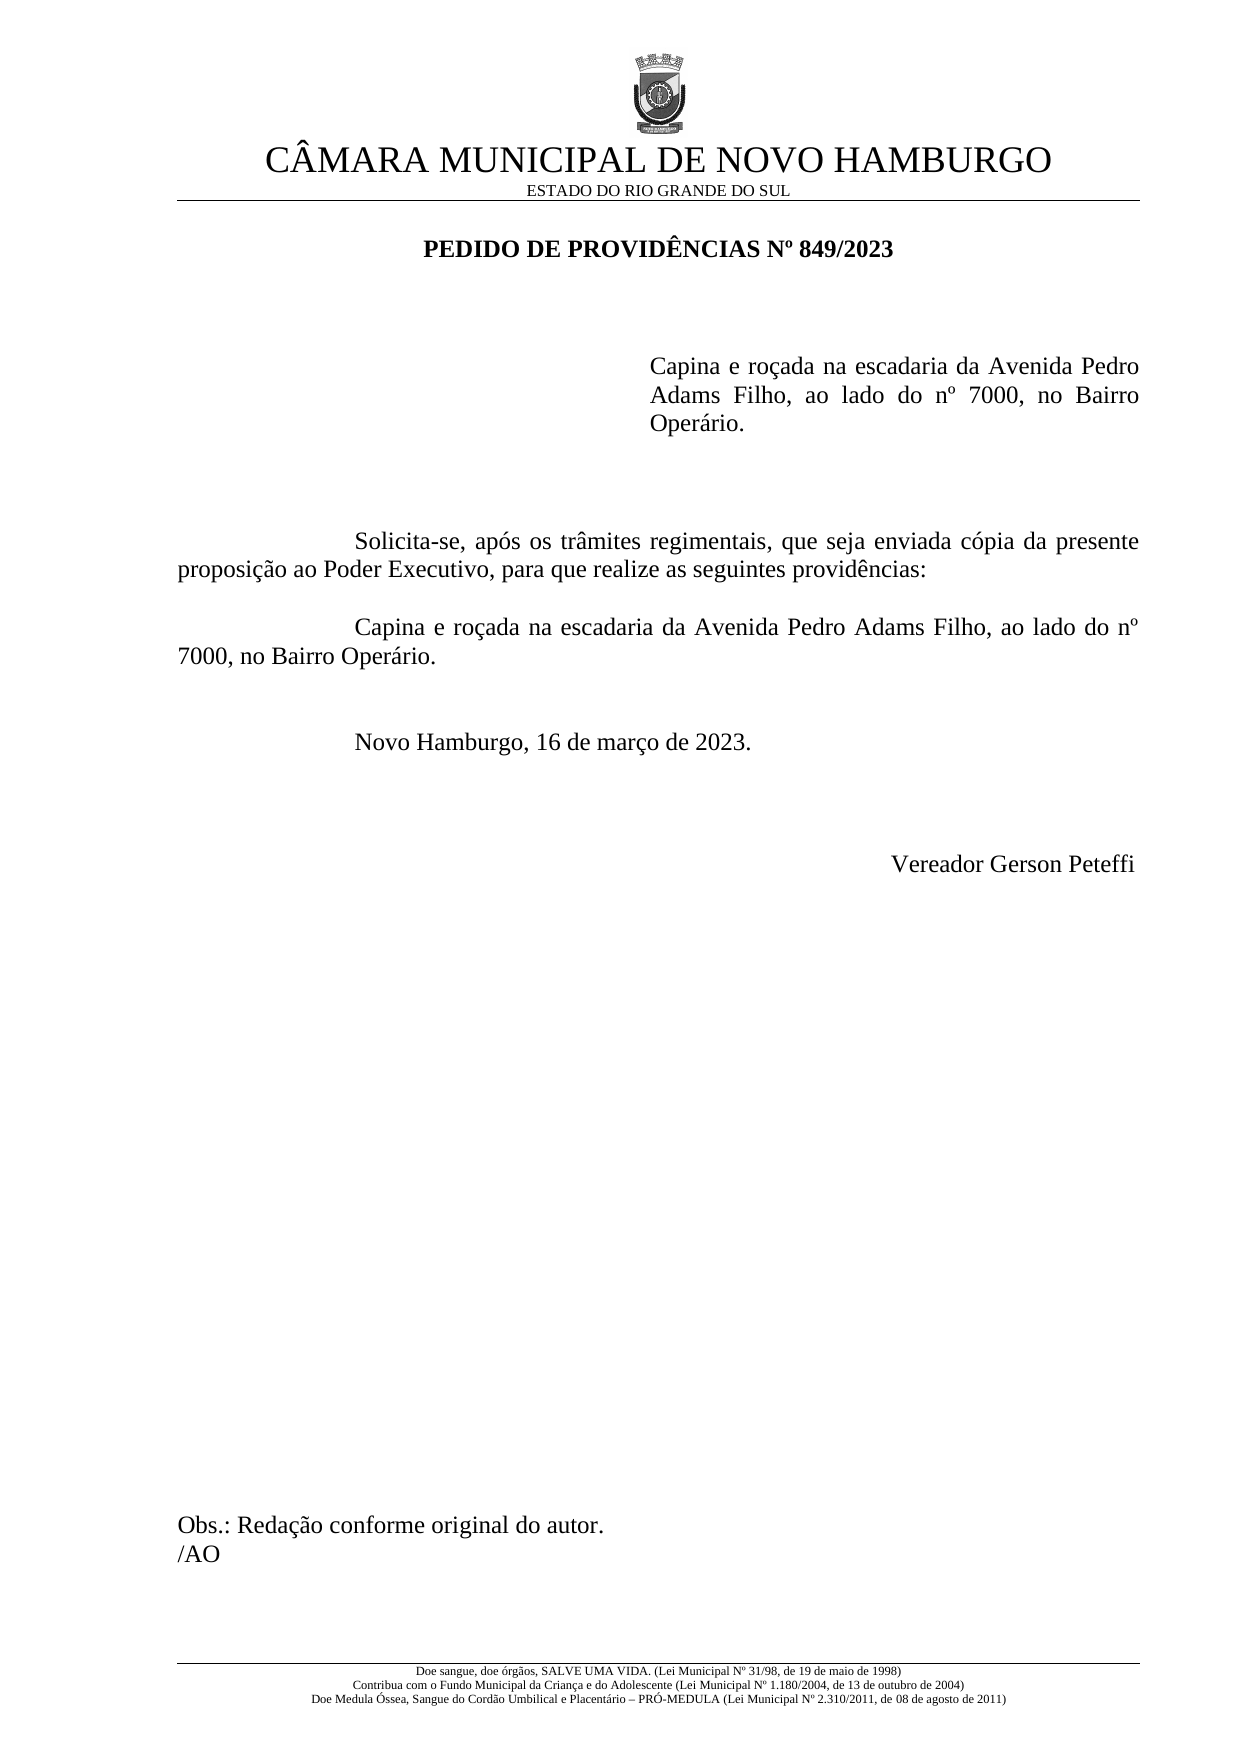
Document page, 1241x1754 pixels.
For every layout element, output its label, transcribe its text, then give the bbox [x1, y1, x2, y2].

text Solicita-se, após os trâmites regimentais, que seja enviada cópia da presente proposição ao Poder Executivo, para que realize as seguintes providências: [177, 526, 1140, 583]
text Vereador Gerson Peteffi [886, 849, 1140, 877]
text Obs.: Redação conforme original do autor. [177, 1510, 1140, 1539]
text Novo Hamburgo, 16 de março de 2023. [177, 727, 1140, 756]
text Capina e roçada na escadaria da Avenida Pedro Adams Filho, ao lado do nº 7000, no Bairro Operário. [177, 612, 1140, 669]
text PEDIDO DE PROVIDÊNCIAS Nº 849/2023 [177, 234, 1140, 262]
text /AO [177, 1539, 1140, 1567]
text Capina e roçada na escadaria da Avenida Pedro Adams Filho, ao lado do nº 7000, no Bairro Operário. [649, 351, 1140, 437]
